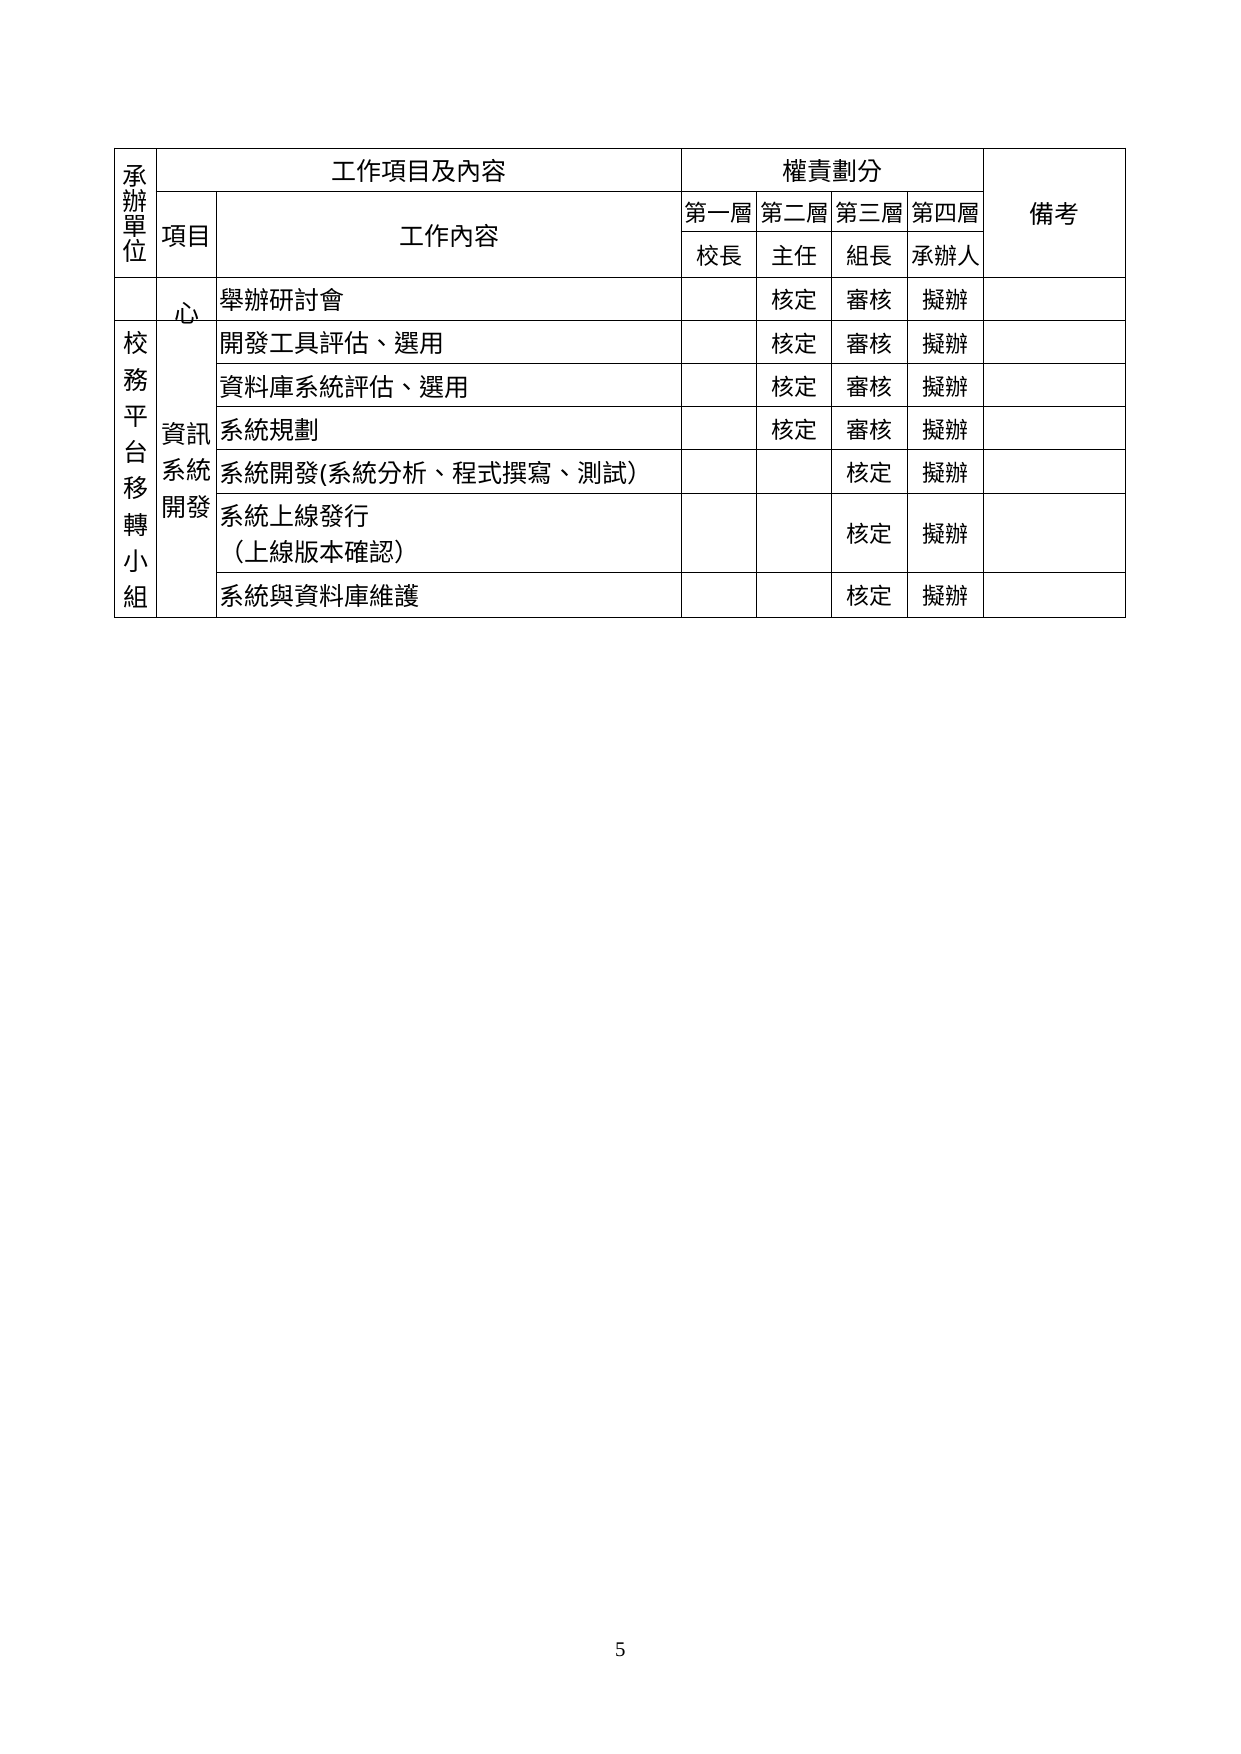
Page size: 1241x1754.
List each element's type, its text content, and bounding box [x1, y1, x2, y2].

table_cell 系統上線發行 （上線版本確認） [217, 494, 681, 572]
table_cell [682, 321, 756, 363]
table_header 權責劃分 [682, 149, 983, 191]
table_cell 審核 [832, 321, 907, 363]
table_cell 核定 [757, 278, 831, 320]
table_cell 擬辦 [908, 494, 983, 572]
table_cell 組長 [832, 232, 907, 277]
table_cell 審核 [832, 278, 907, 320]
table_cell [984, 407, 1125, 449]
table_cell [682, 450, 756, 492]
table_cell 系統與資料庫維護 [217, 573, 681, 617]
table_cell [682, 573, 756, 617]
table_cell 主任 [757, 232, 831, 277]
table_cell 第四層 [908, 192, 983, 231]
table_cell 核定 [832, 494, 907, 572]
table_cell 擬辦 [908, 364, 983, 406]
table_cell [682, 364, 756, 406]
table_header 工作項目及內容 [157, 149, 681, 191]
table_cell 心 [157, 278, 216, 320]
table_cell 審核 [832, 407, 907, 449]
table_cell 擬辦 [908, 450, 983, 492]
table_cell 校長 [682, 232, 756, 277]
table_cell 核定 [757, 407, 831, 449]
table_cell 第二層 [757, 192, 831, 231]
table_cell [682, 407, 756, 449]
table_cell 第三層 [832, 192, 907, 231]
table_cell 審核 [832, 364, 907, 406]
table_cell 核定 [832, 450, 907, 492]
table_cell [984, 364, 1125, 406]
table_header 承辦單位 [115, 149, 156, 277]
table_cell 校務平台移轉小組 [115, 321, 156, 617]
table_cell 核定 [757, 364, 831, 406]
table_cell 工作內容 [217, 192, 681, 277]
table_cell 系統規劃 [217, 407, 681, 449]
table_cell 項目 [157, 192, 216, 277]
table_header 備考 [984, 149, 1125, 277]
table_cell 擬辦 [908, 407, 983, 449]
table_cell 擬辦 [908, 573, 983, 617]
table_cell 資料庫系統評估、選用 [217, 364, 681, 406]
table_cell 系統開發(系統分析、程式撰寫、測試） [217, 450, 681, 492]
table_cell [984, 278, 1125, 320]
table_cell 開發工具評估、選用 [217, 321, 681, 363]
table_cell 擬辦 [908, 278, 983, 320]
table_cell [682, 278, 756, 320]
table_cell [757, 573, 831, 617]
table_cell 核定 [832, 573, 907, 617]
table_cell [115, 278, 156, 320]
table_cell [984, 321, 1125, 363]
table_cell [984, 573, 1125, 617]
table_cell [682, 494, 756, 572]
table_cell 核定 [757, 321, 831, 363]
table_cell 承辦人 [908, 232, 983, 277]
table_cell 擬辦 [908, 321, 983, 363]
table_cell 資訊系統開發 [157, 321, 216, 617]
table_cell 舉辦研討會 [217, 278, 681, 320]
table_cell [757, 494, 831, 572]
table_cell 第一層 [682, 192, 756, 231]
table_cell [984, 494, 1125, 572]
table_cell [984, 450, 1125, 492]
table_cell [757, 450, 831, 492]
